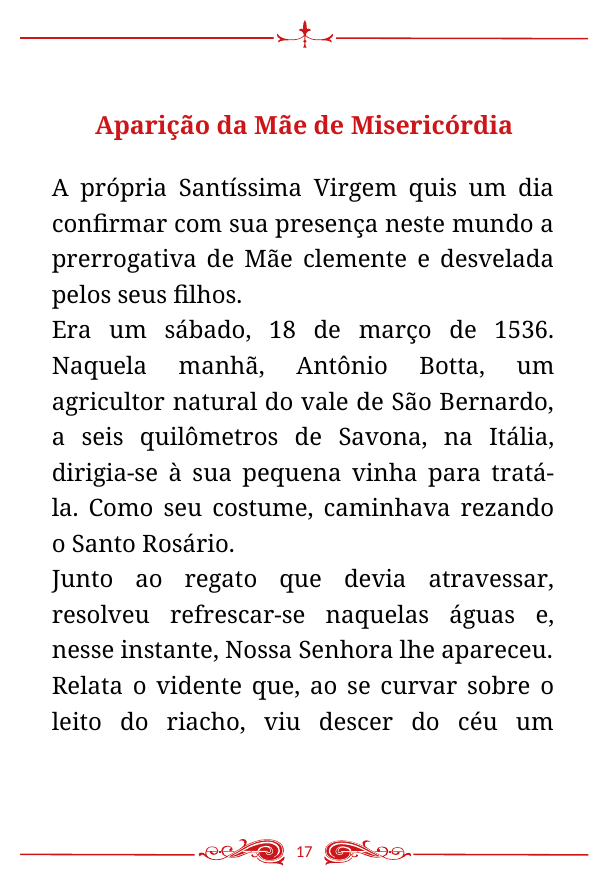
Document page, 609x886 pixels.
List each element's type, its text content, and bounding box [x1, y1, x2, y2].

text Junto ao regato que devia atravessar, resolveu refrescar-se naquelas águas e, nesse instante, Nossa Senhora lhe apareceu. [52, 562, 555, 666]
subtitle Aparição da Mãe de Misericórdia [53, 108, 555, 142]
text Relata o vidente que, ao se curvar sobre o leito do riacho, viu descer do céu um [52, 669, 555, 737]
text A própria Santíssima Virgem quis um dia confirmar com sua presença neste mundo a prerrogativa de Mãe clemente e desvelada pelos seus filhos. [52, 171, 555, 310]
text Era um sábado, 18 de março de 1536. Naquela manhã, Antônio Botta, um agricultor natural do vale de São Bernardo, a seis quilômetros de Savona, na Itália, dirigia-se à sua pequena vinha para tratá-la. Como seu costume, caminhava rezando o Santo Rosário. [52, 313, 555, 559]
